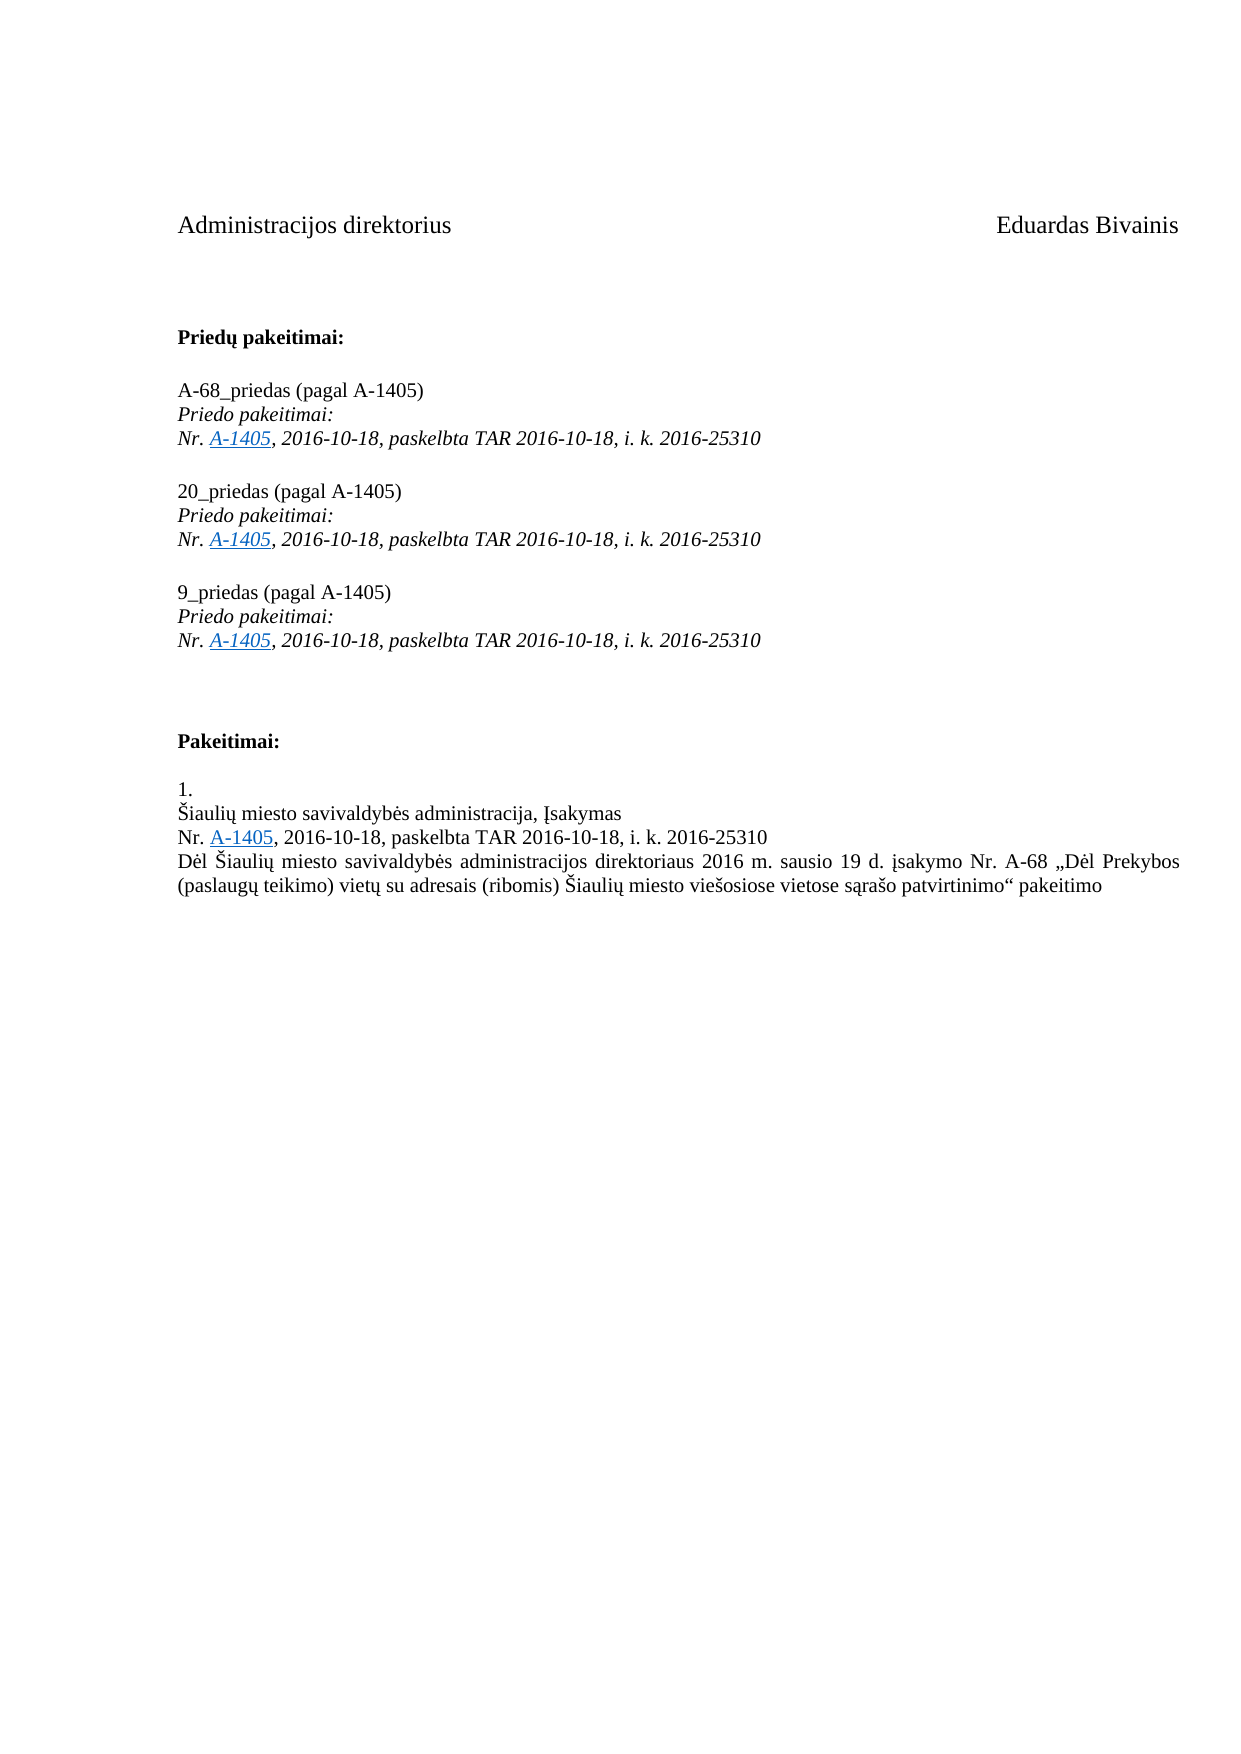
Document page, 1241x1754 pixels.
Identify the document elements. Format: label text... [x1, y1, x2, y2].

text 20_priedas (pagal A-1405) [177, 479, 1181, 503]
text Priedų pakeitimai: [177, 325, 1181, 349]
text Priedo pakeitimai: [177, 503, 1181, 527]
text 9_priedas (pagal A-1405) [177, 580, 1181, 604]
text Dėl Šiaulių miesto savivaldybės administracijos direktoriaus 2016 m. sausio 19 d. įsakymo Nr. A-68 „Dėl Prekybos (paslaugų teikimo) vietų su adresais (ribomis) Šiaulių miesto viešosiose vietose sąrašo patvirtinimo“ pakeitimo [177, 849, 1181, 897]
text Pakeitimai: [177, 729, 1181, 753]
text Nr. A-1405, 2016-10-18, paskelbta TAR 2016-10-18, i. k. 2016-25310 [177, 628, 1181, 652]
text 1. [177, 777, 1181, 801]
text Nr. A-1405, 2016-10-18, paskelbta TAR 2016-10-18, i. k. 2016-25310 [177, 527, 1181, 551]
text Priedo pakeitimai: [177, 402, 1181, 426]
text Priedo pakeitimai: [177, 604, 1181, 628]
text Nr. A-1405, 2016-10-18, paskelbta TAR 2016-10-18, i. k. 2016-25310 [177, 426, 1181, 450]
text Šiaulių miesto savivaldybės administracija, Įsakymas [177, 801, 1181, 825]
text Nr. A-1405, 2016-10-18, paskelbta TAR 2016-10-18, i. k. 2016-25310 [177, 825, 1181, 849]
text Administracijos direktorius Eduardas Bivainis [177, 210, 1181, 239]
text A-68_priedas (pagal A-1405) [177, 378, 1181, 402]
